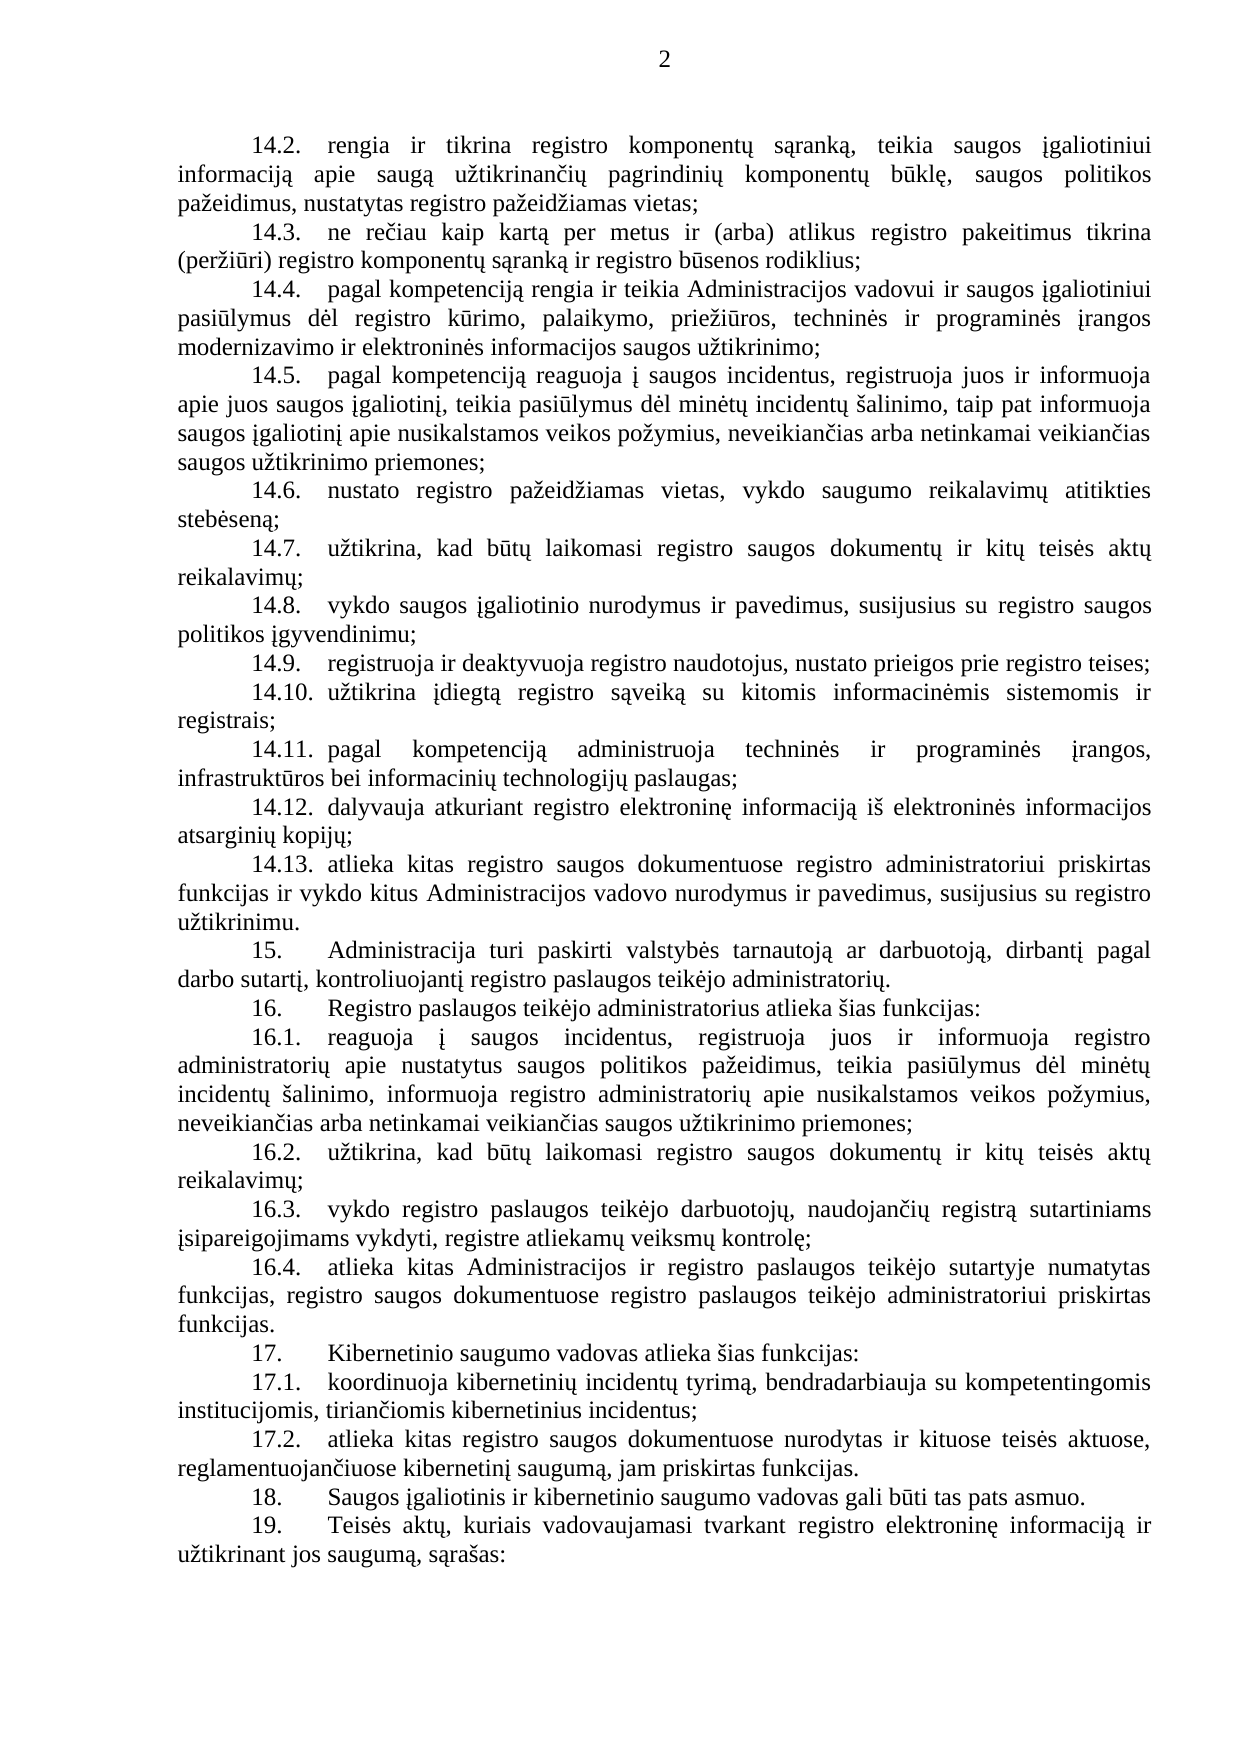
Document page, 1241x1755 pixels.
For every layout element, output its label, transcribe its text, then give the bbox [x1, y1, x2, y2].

text 14.10. užtikrina įdiegtą registro sąveiką su kitomis informacinėmis sistemomis ir registrais; [177, 677, 1152, 734]
text 14.3. ne rečiau kaip kartą per metus ir (arba) atlikus registro pakeitimus tikrina (peržiūri) registro komponentų sąranką ir registro būsenos rodiklius; [177, 217, 1152, 274]
text 16.3. vykdo registro paslaugos teikėjo darbuotojų, naudojančių registrą sutartiniams įsipareigojimams vykdyti, registre atliekamų veiksmų kontrolę; [177, 1194, 1152, 1252]
text 14.2. rengia ir tikrina registro komponentų sąranką, teikia saugos įgaliotiniui informaciją apie saugą užtikrinančių pagrindinių komponentų būklę, saugos politikos pažeidimus, nustatytas registro pažeidžiamas vietas; [177, 131, 1152, 217]
text 14.6. nustato registro pažeidžiamas vietas, vykdo saugumo reikalavimų atitikties stebėseną; [177, 476, 1152, 533]
text 14.12. dalyvauja atkuriant registro elektroninę informaciją iš elektroninės informacijos atsarginių kopijų; [177, 792, 1152, 849]
text 19. Teisės aktų, kuriais vadovaujamasi tvarkant registro elektroninę informaciją ir užtikrinant jos saugumą, sąrašas: [177, 1511, 1152, 1568]
text 14.7. užtikrina, kad būtų laikomasi registro saugos dokumentų ir kitų teisės aktų reikalavimų; [177, 533, 1152, 591]
text 17. Kibernetinio saugumo vadovas atlieka šias funkcijas: [177, 1338, 1152, 1367]
text 15. Administracija turi paskirti valstybės tarnautoją ar darbuotoją, dirbantį pagal darbo sutartį, kontroliuojantį registro paslaugos teikėjo administratorių. [177, 936, 1152, 993]
text 14.9. registruoja ir deaktyvuoja registro naudotojus, nustato prieigos prie registro teises; [177, 648, 1152, 677]
text 14.8. vykdo saugos įgaliotinio nurodymus ir pavedimus, susijusius su registro saugos politikos įgyvendinimu; [177, 591, 1152, 648]
text 17.2. atlieka kitas registro saugos dokumentuose nurodytas ir kituose teisės aktuose, reglamentuojančiuose kibernetinį saugumą, jam priskirtas funkcijas. [177, 1424, 1152, 1482]
text 16. Registro paslaugos teikėjo administratorius atlieka šias funkcijas: [177, 993, 1152, 1022]
text 18. Saugos įgaliotinis ir kibernetinio saugumo vadovas gali būti tas pats asmuo. [177, 1482, 1152, 1511]
text 16.2. užtikrina, kad būtų laikomasi registro saugos dokumentų ir kitų teisės aktų reikalavimų; [177, 1137, 1152, 1194]
text 14.13. atlieka kitas registro saugos dokumentuose registro administratoriui priskirtas funkcijas ir vykdo kitus Administracijos vadovo nurodymus ir pavedimus, susijusius su registro užtikrinimu. [177, 849, 1152, 936]
text 14.4. pagal kompetenciją rengia ir teikia Administracijos vadovui ir saugos įgaliotiniui pasiūlymus dėl registro kūrimo, palaikymo, priežiūros, techninės ir programinės įrangos modernizavimo ir elektroninės informacijos saugos užtikrinimo; [177, 274, 1152, 361]
text 17.1. koordinuoja kibernetinių incidentų tyrimą, bendradarbiauja su kompetentingomis institucijomis, tiriančiomis kibernetinius incidentus; [177, 1367, 1152, 1424]
text 16.1. reaguoja į saugos incidentus, registruoja juos ir informuoja registro administratorių apie nustatytus saugos politikos pažeidimus, teikia pasiūlymus dėl minėtų incidentų šalinimo, informuoja registro administratorių apie nusikalstamos veikos požymius, neveikiančias arba netinkamai veikiančias saugos užtikrinimo priemones; [177, 1022, 1152, 1137]
text 14.11. pagal kompetenciją administruoja techninės ir programinės įrangos, infrastruktūros bei informacinių technologijų paslaugas; [177, 734, 1152, 792]
text 14.5. pagal kompetenciją reaguoja į saugos incidentus, registruoja juos ir informuoja apie juos saugos įgaliotinį, teikia pasiūlymus dėl minėtų incidentų šalinimo, taip pat informuoja saugos įgaliotinį apie nusikalstamos veikos požymius, neveikiančias arba netinkamai veikiančias saugos užtikrinimo priemones; [177, 361, 1152, 476]
text 16.4. atlieka kitas Administracijos ir registro paslaugos teikėjo sutartyje numatytas funkcijas, registro saugos dokumentuose registro paslaugos teikėjo administratoriui priskirtas funkcijas. [177, 1252, 1152, 1338]
